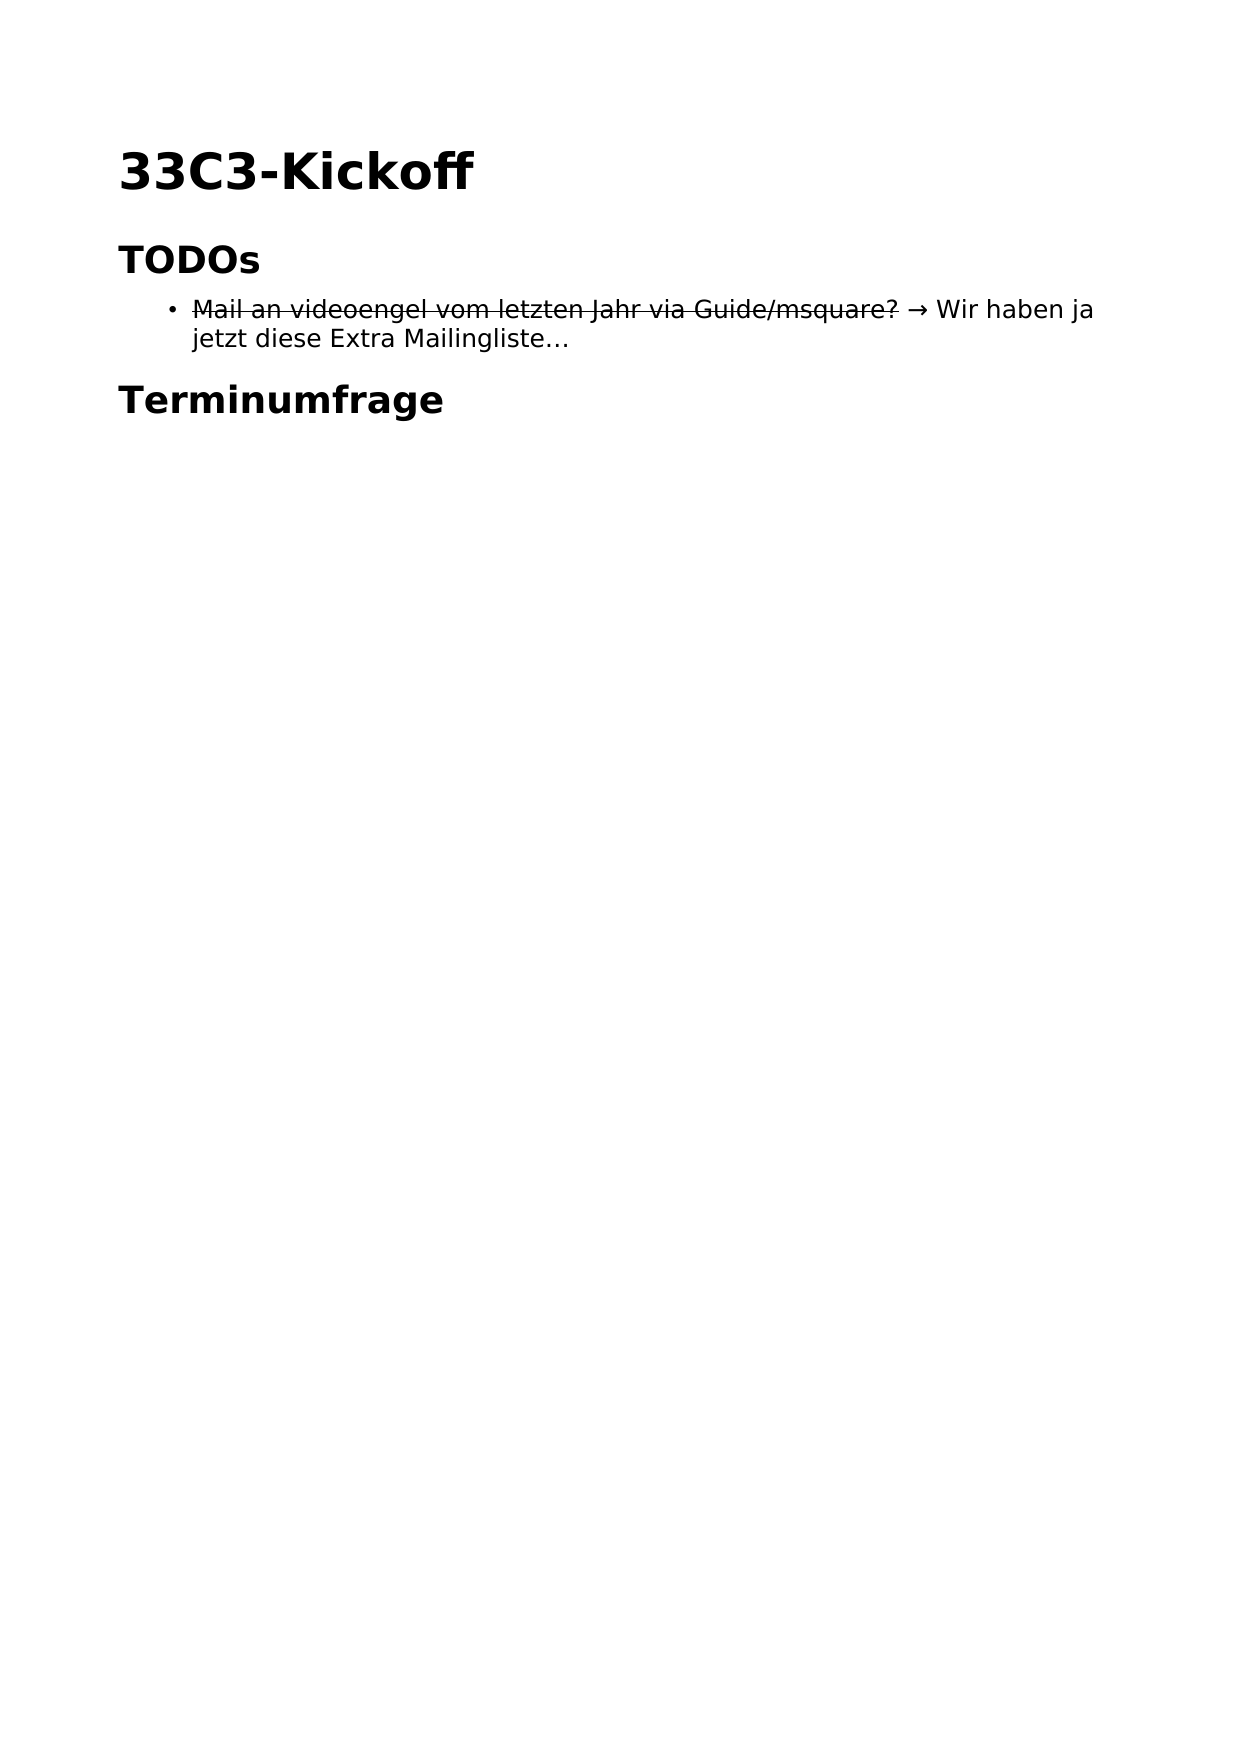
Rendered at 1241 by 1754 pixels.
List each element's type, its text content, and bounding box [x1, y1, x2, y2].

subtitle 33C3-Kickoff [118, 143, 1122, 201]
subtitle Terminumfrage [118, 378, 1122, 422]
subtitle TODOs [118, 239, 1122, 282]
list Mail an videoengel vom letzten Jahr via Guide/msquare? → Wir haben ja jetzt diese Extra Mailingliste… [177, 295, 1122, 353]
